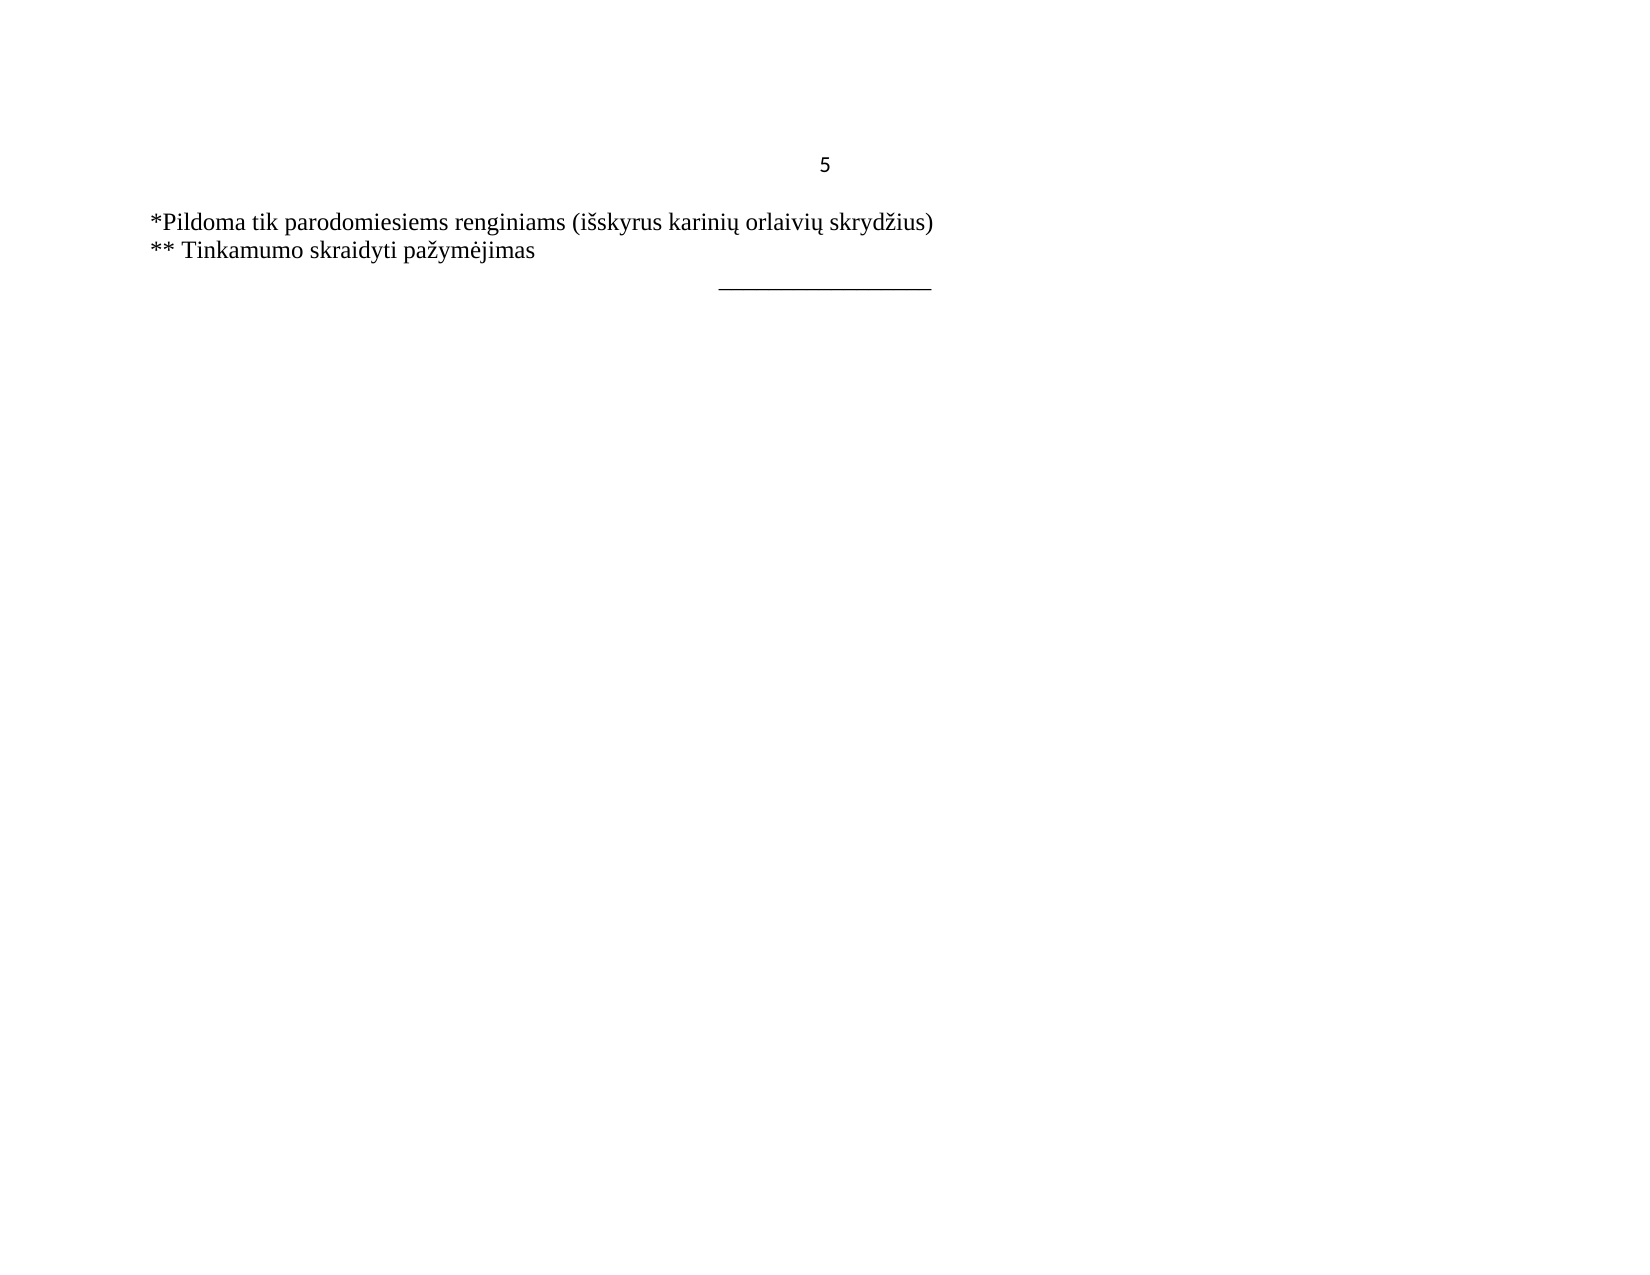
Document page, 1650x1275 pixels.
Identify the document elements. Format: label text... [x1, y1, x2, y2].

text *Pildoma tik parodomiesiems renginiams (išskyrus karinių orlaivių skrydžius) [150, 207, 1500, 236]
text ** Tinkamumo skraidyti pažymėjimas [150, 236, 1500, 264]
text _________________ [150, 264, 1500, 293]
